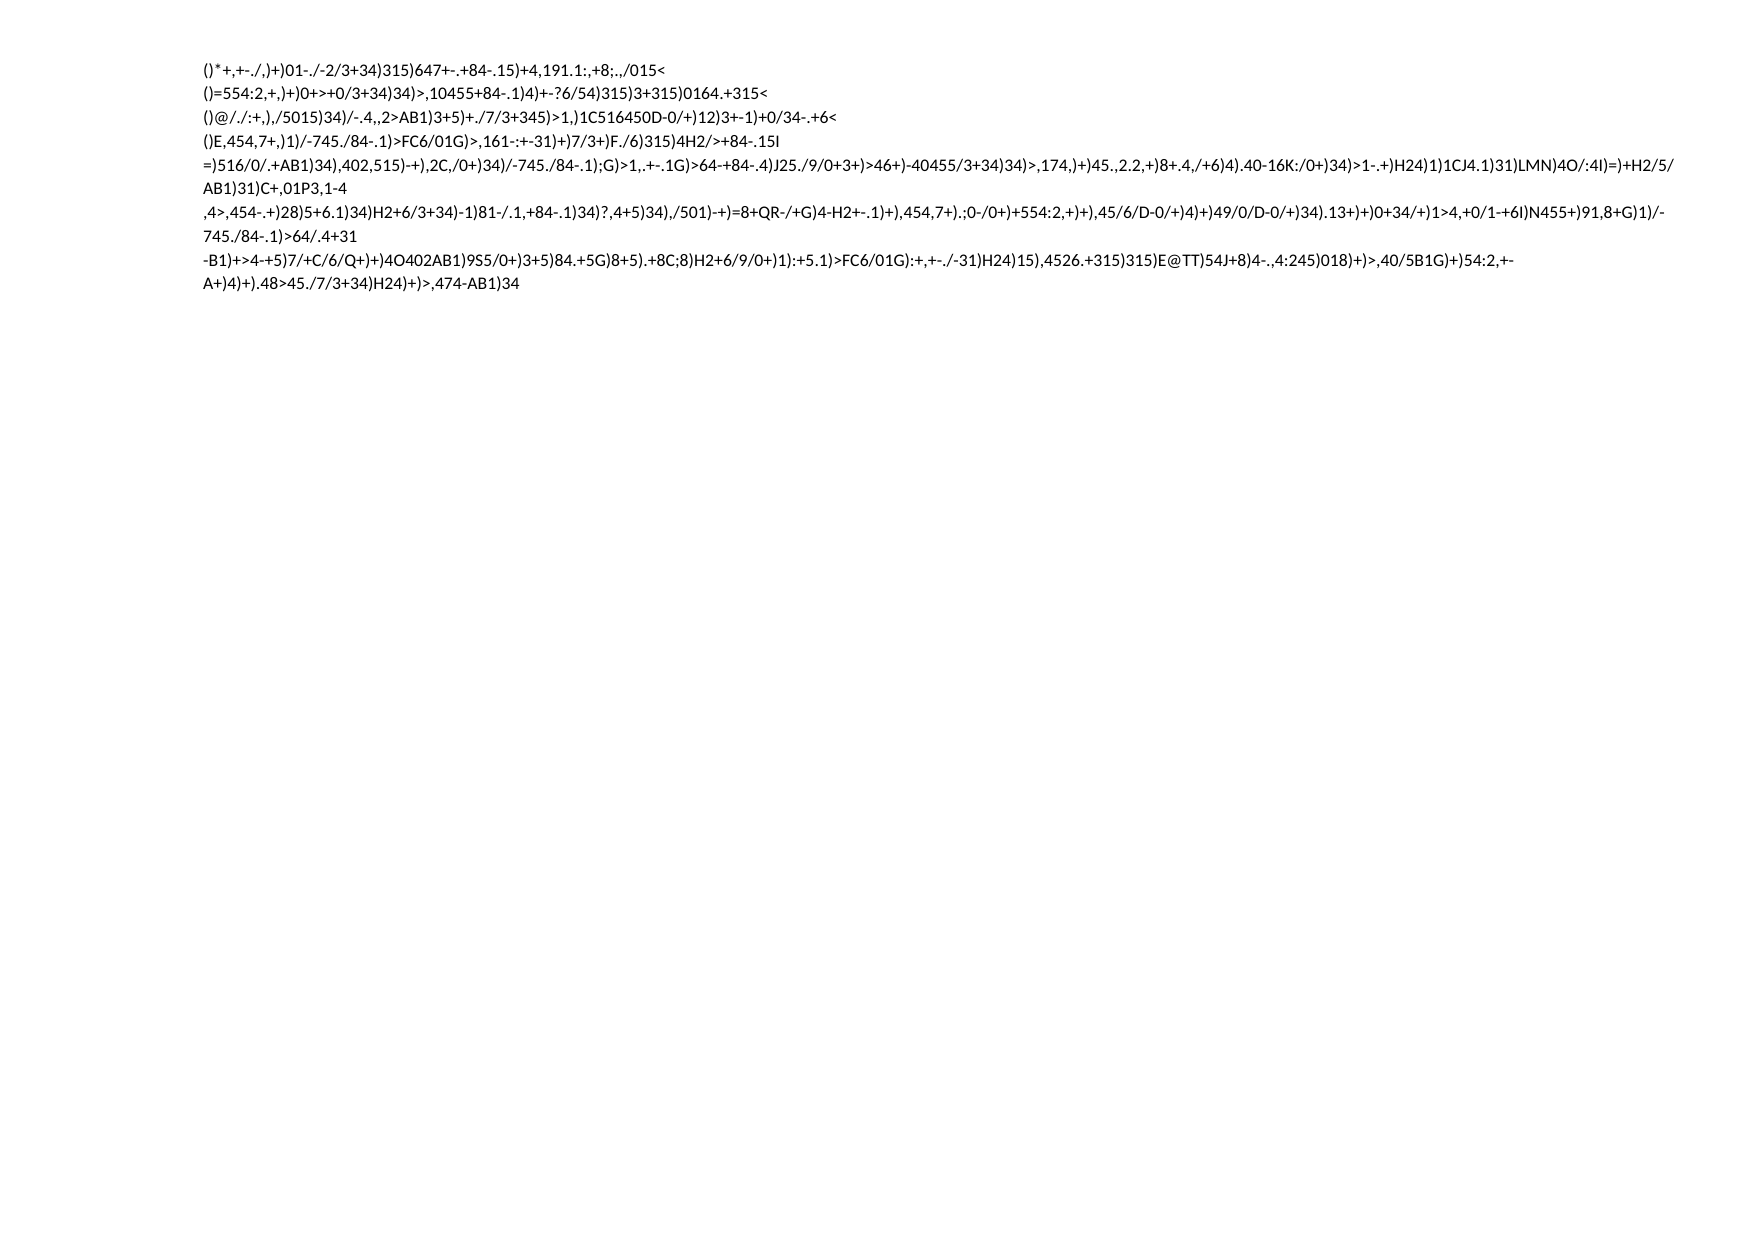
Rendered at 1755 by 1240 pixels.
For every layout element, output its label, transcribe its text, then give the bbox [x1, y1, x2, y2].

text ()E,454,7+,)1)/-745./84-.1)>FC6/01G)>,161-:+-31)+)7/3+)F./6)315)4H2/>+84-.15I [203, 130, 1694, 152]
text ()*+,+-./,)+)01-./-2/3+34)315)647+-.+84-.15)+4,191.1:,+8;.,/015< [203, 59, 1694, 80]
text =)516/0/.+AB1)34),402,515)-+),2C,/0+)34)/-745./84-.1);G)>1,.+-.1G)>64-+84-.4)J25./9/0+3+)>46+)-40455/3+34)34)>,174,)+)45.,2.2,+)8+.4,/+6)4).40-16K:/0+)34)>1-.+)H24)1)1CJ4.1)31)LMN)4O/:4I)=)+H2/5/AB1)31)C+,01P3,1-4 [203, 154, 1694, 199]
text -B1)+>4-+5)7/+C/6/Q+)+)4O402AB1)9S5/0+)3+5)84.+5G)8+5).+8C;8)H2+6/9/0+)1):+5.1)>FC6/01G):+,+-./-31)H24)15),4526.+315)315)E@TT)54J+8)4-.,4:245)018)+)>,40/5B1G)+)54:2,+-A+)4)+).48>45./7/3+34)H24)+)>,474-AB1)34 [203, 249, 1694, 294]
text ()=554:2,+,)+)0+>+0/3+34)34)>,10455+84-.1)4)+-?6/54)315)3+315)0164.+315< [203, 82, 1694, 104]
text ,4>,454-.+)28)5+6.1)34)H2+6/3+34)-1)81-/.1,+84-.1)34)?,4+5)34),/501)-+)=8+QR-/+G)4-H2+-.1)+),454,7+).;0-/0+)+554:2,+)+),45/6/D-0/+)4)+)49/0/D-0/+)34).13+)+)0+34/+)1>4,+0/1-+6I)N455+)91,8+G)1)/-745./84-.1)>64/.4+31 [203, 201, 1694, 247]
text ()@/./:+,),/5015)34)/-.4,,2>AB1)3+5)+./7/3+345)>1,)1C516450D-0/+)12)3+-1)+0/34-.+6< [203, 106, 1694, 128]
